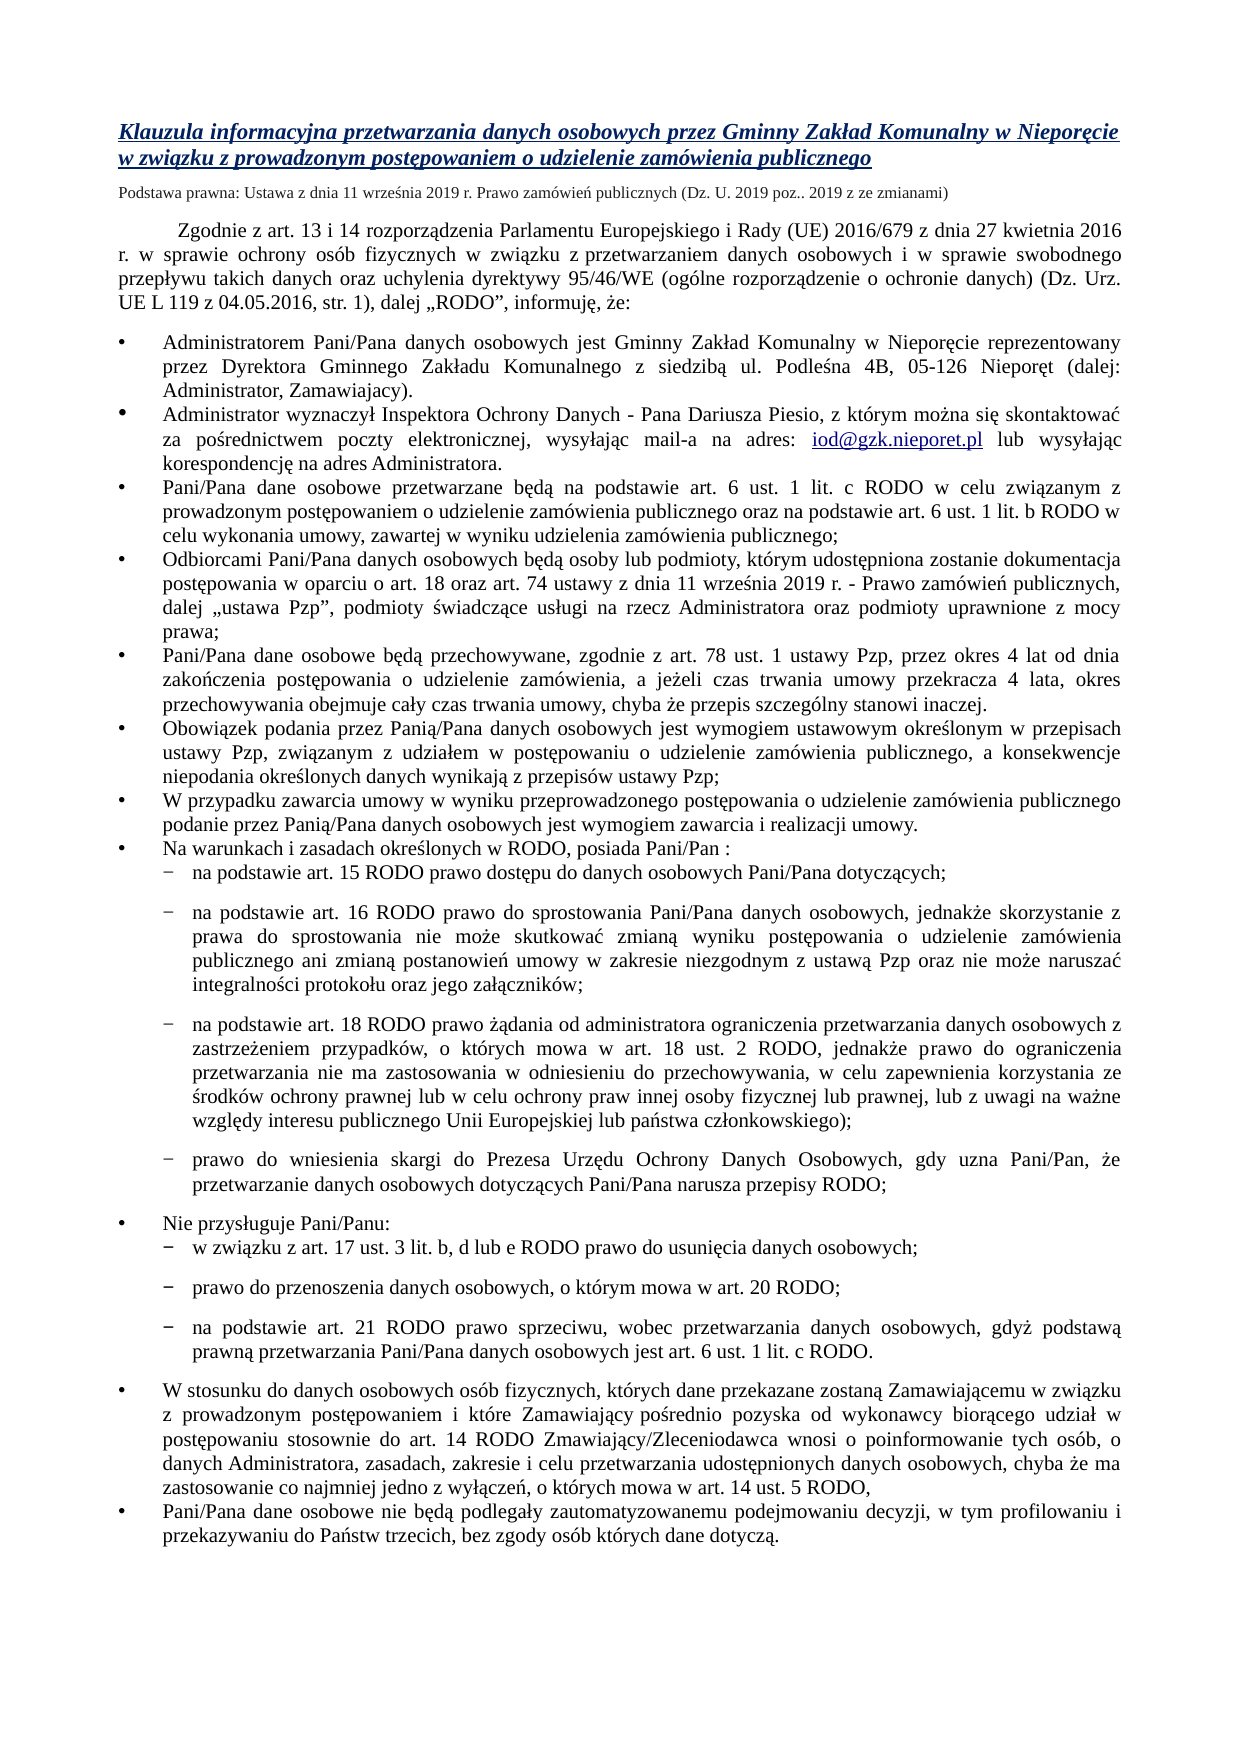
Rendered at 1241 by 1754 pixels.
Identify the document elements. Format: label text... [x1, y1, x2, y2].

list W stosunku do danych osobowych osób fizycznych, których dane przekazane zostaną Zamawiającemu w związku z prowadzonym postępowaniem i które Zamawiający pośrednio pozyska od wykonawcy biorącego udział w postępowaniu stosownie do art. 14 RODO Zmawiający/Zleceniodawca wnosi o poinformowanie tych osób, o danych Administratora, zasadach, zakresie i celu przetwarzania udostępnionych danych osobowych, chyba że ma zastosowanie co najmniej jedno z wyłączeń, o których mowa w art. 14 ust. 5 RODO, [118, 1378, 1122, 1499]
list W przypadku zawarcia umowy w wyniku przeprowadzonego postępowania o udzielenie zamówienia publicznego podanie przez Panią/Pana danych osobowych jest wymogiem zawarcia i realizacji umowy. [118, 788, 1122, 836]
list na podstawie art. 21 RODO prawo sprzeciwu, wobec przetwarzania danych osobowych, gdyż podstawą prawną przetwarzania Pani/Pana danych osobowych jest art. 6 ust. 1 lit. c RODO. [162, 1314, 1122, 1363]
text Podstawa prawna: Ustawa z dnia 11 września 2019 r. Prawo zamówień publicznych (Dz. U. 2019 poz.. 2019 z ze zmianami) [118, 183, 1122, 202]
text Zgodnie z art. 13 i 14 rozporządzenia Parlamentu Europejskiego i Rady (UE) 2016/679 z dnia 27 kwietnia 2016 r. w sprawie ochrony osób fizycznych w związku z przetwarzaniem danych osobowych i w sprawie swobodnego przepływu takich danych oraz uchylenia dyrektywy 95/46/WE (ogólne rozporządzenie o ochronie danych) (Dz. Urz. UE L 119 z 04.05.2016, str. 1), dalej „RODO”, informuję, że: [118, 218, 1122, 314]
list Administrator wyznaczył Inspektora Ochrony Danych - Pana Dariusza Piesio, z którym można się skontaktować za pośrednictwem poczty elektronicznej, wysyłając mail-a na adres: iod@gzk.nieporet.pl lub wysyłając korespondencję na adres Administratora. [118, 402, 1122, 475]
list Administratorem Pani/Pana danych osobowych jest Gminny Zakład Komunalny w Nieporęcie reprezentowany przez Dyrektora Gminnego Zakładu Komunalnego z siedzibą ul. Podleśna 4B, 05-126 Nieporęt (dalej: Administrator, Zamawiajacy). [118, 330, 1122, 402]
list Pani/Pana dane osobowe będą przechowywane, zgodnie z art. 78 ust. 1 ustawy Pzp, przez okres 4 lat od dnia zakończenia postępowania o udzielenie zamówienia, a jeżeli czas trwania umowy przekracza 4 lata, okres przechowywania obejmuje cały czas trwania umowy, chyba że przepis szczególny stanowi inaczej. [118, 643, 1122, 716]
list na podstawie art. 15 RODO prawo dostępu do danych osobowych Pani/Pana dotyczących; [162, 860, 1122, 884]
list w związku z art. 17 ust. 3 lit. b, d lub e RODO prawo do usunięcia danych osobowych; [162, 1235, 1122, 1259]
text Klauzula informacyjna przetwarzania danych osobowych przez Gminny Zakład Komunalny w Nieporęcie w związku z prowadzonym postępowaniem o udzielenie zamówienia publicznego [118, 118, 1122, 171]
list Obowiązek podania przez Panią/Pana danych osobowych jest wymogiem ustawowym określonym w przepisach ustawy Pzp, związanym z udziałem w postępowaniu o udzielenie zamówienia publicznego, a konsekwencje niepodania określonych danych wynikają z przepisów ustawy Pzp; [118, 716, 1122, 788]
list prawo do przenoszenia danych osobowych, o którym mowa w art. 20 RODO; [162, 1275, 1122, 1299]
list Pani/Pana dane osobowe przetwarzane będą na podstawie art. 6 ust. 1 lit. c RODO w celu związanym z prowadzonym postępowaniem o udzielenie zamówienia publicznego oraz na podstawie art. 6 ust. 1 lit. b RODO w celu wykonania umowy, zawartej w wyniku udzielenia zamówienia publicznego; [118, 475, 1122, 547]
list Pani/Pana dane osobowe nie będą podlegały zautomatyzowanemu podejmowaniu decyzji, w tym profilowaniu i przekazywaniu do Państw trzecich, bez zgody osób których dane dotyczą. [118, 1499, 1122, 1547]
list na podstawie art. 18 RODO prawo żądania od administratora ograniczenia przetwarzania danych osobowych z zastrzeżeniem przypadków, o których mowa w art. 18 ust. 2 RODO, jednakże prawo do ograniczenia przetwarzania nie ma zastosowania w odniesieniu do przechowywania, w celu zapewnienia korzystania ze środków ochrony prawnej lub w celu ochrony praw innej osoby fizycznej lub prawnej, lub z uwagi na ważne względy interesu publicznego Unii Europejskiej lub państwa członkowskiego); [162, 1011, 1122, 1132]
list na podstawie art. 16 RODO prawo do sprostowania Pani/Pana danych osobowych, jednakże skorzystanie z prawa do sprostowania nie może skutkować zmianą wyniku postępowania o udzielenie zamówienia publicznego ani zmianą postanowień umowy w zakresie niezgodnym z ustawą Pzp oraz nie może naruszać integralności protokołu oraz jego załączników; [162, 899, 1122, 996]
list prawo do wniesienia skargi do Prezesa Urzędu Ochrony Danych Osobowych, gdy uzna Pani/Pan, że przetwarzanie danych osobowych dotyczących Pani/Pana narusza przepisy RODO; [162, 1147, 1122, 1196]
list Nie przysługuje Pani/Panu: [118, 1211, 1122, 1235]
list Na warunkach i zasadach określonych w RODO, posiada Pani/Pan : [118, 836, 1122, 860]
list Odbiorcami Pani/Pana danych osobowych będą osoby lub podmioty, którym udostępniona zostanie dokumentacja postępowania w oparciu o art. 18 oraz art. 74 ustawy z dnia 11 września 2019 r. - Prawo zamówień publicznych, dalej „ustawa Pzp”, podmioty świadczące usługi na rzecz Administratora oraz podmioty uprawnione z mocy prawa; [118, 547, 1122, 643]
